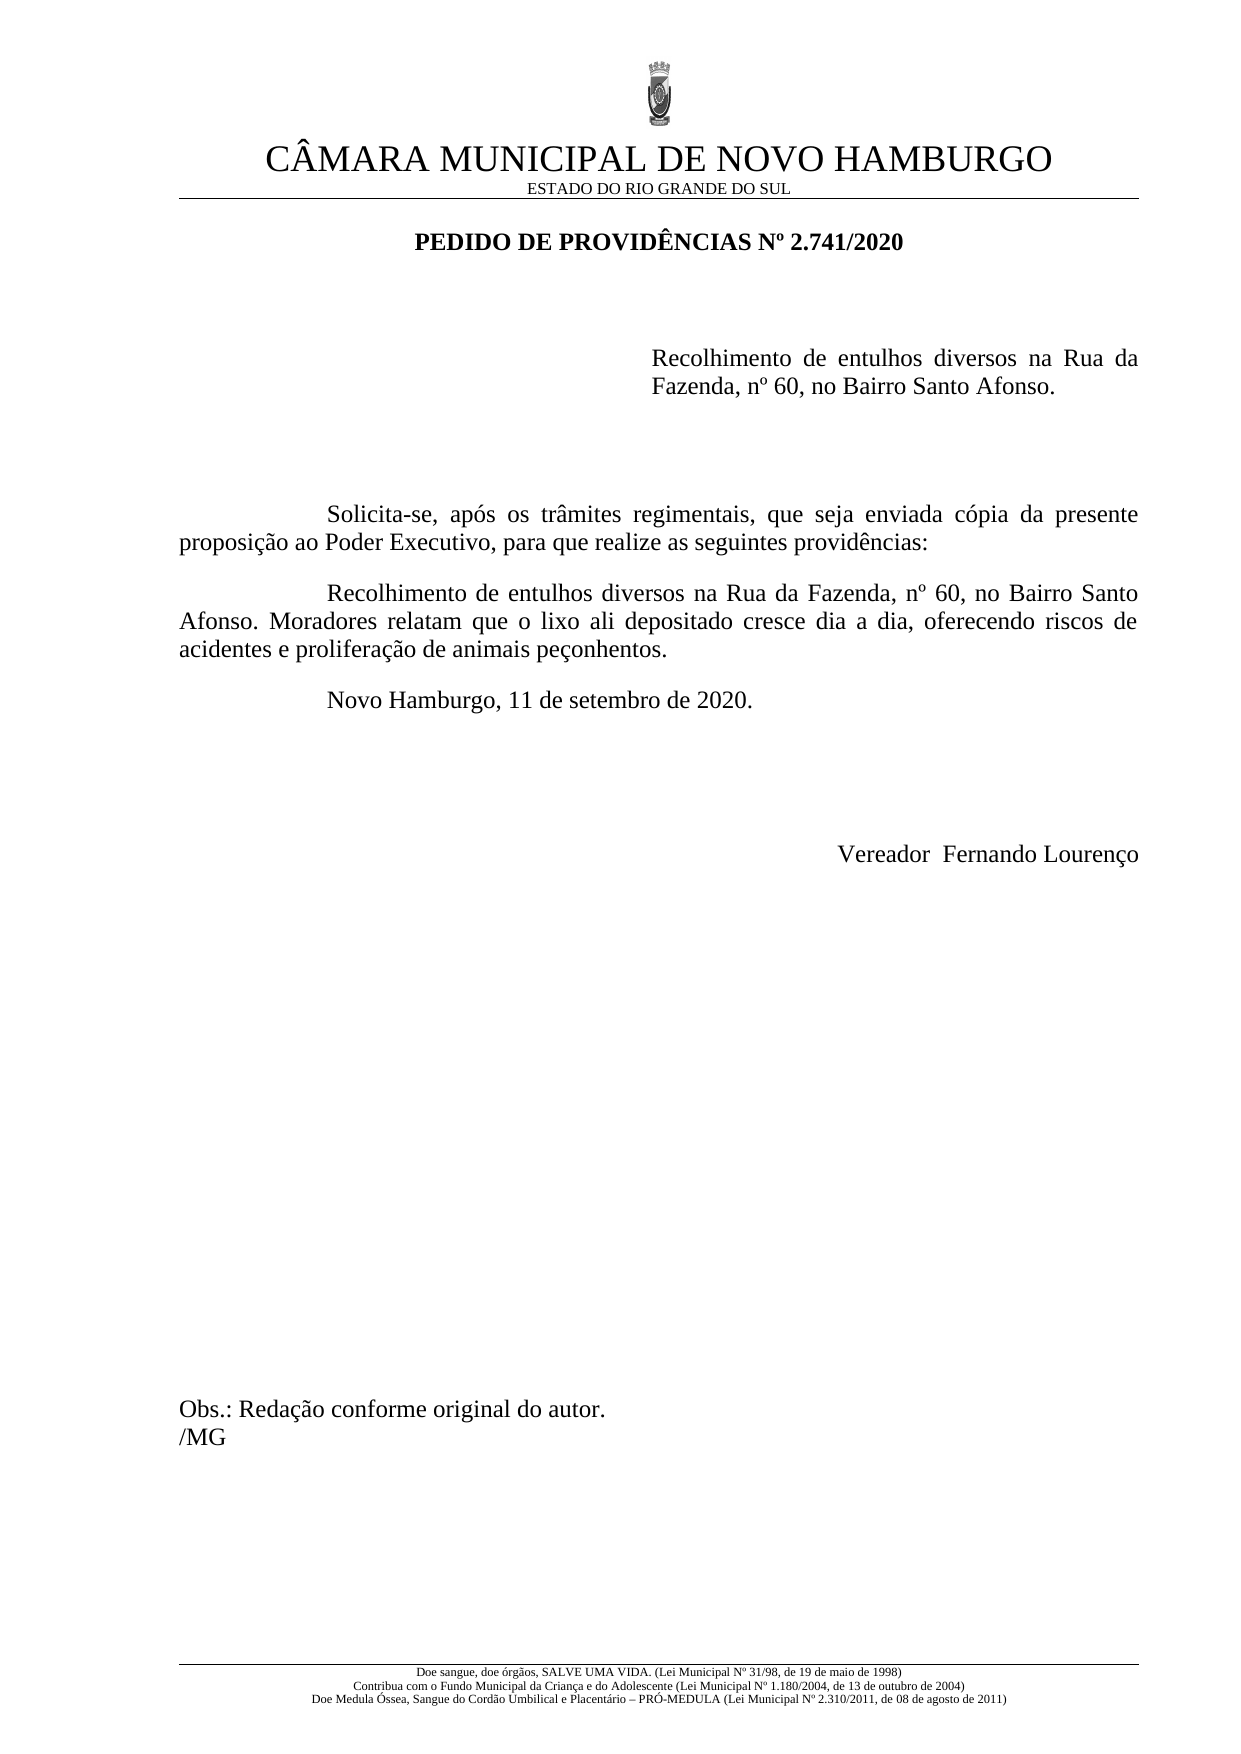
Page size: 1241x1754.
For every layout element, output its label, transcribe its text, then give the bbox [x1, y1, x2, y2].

text /MG [179, 1423, 1139, 1451]
text Obs.: Redação conforme original do autor. [179, 1396, 1139, 1423]
text Vereador Fernando Lourenço [179, 840, 1139, 867]
text PEDIDO DE PROVIDÊNCIAS Nº 2.741/2020 [179, 228, 1139, 256]
text Recolhimento de entulhos diversos na Rua da Fazenda, nº 60, no Bairro Santo Afonso. Moradores relatam que o lixo ali depositado cresce dia a dia, oferecendo riscos de acidentes e proliferação de animais peçonhentos. [179, 579, 1139, 662]
text Recolhimento de entulhos diversos na Rua da Fazenda, nº 60, no Bairro Santo Afonso. [651, 344, 1139, 400]
text Solicita-se, após os trâmites regimentais, que seja enviada cópia da presente proposição ao Poder Executivo, para que realize as seguintes providências: [179, 500, 1139, 556]
text Novo Hamburgo, 11 de setembro de 2020. [179, 686, 1139, 714]
